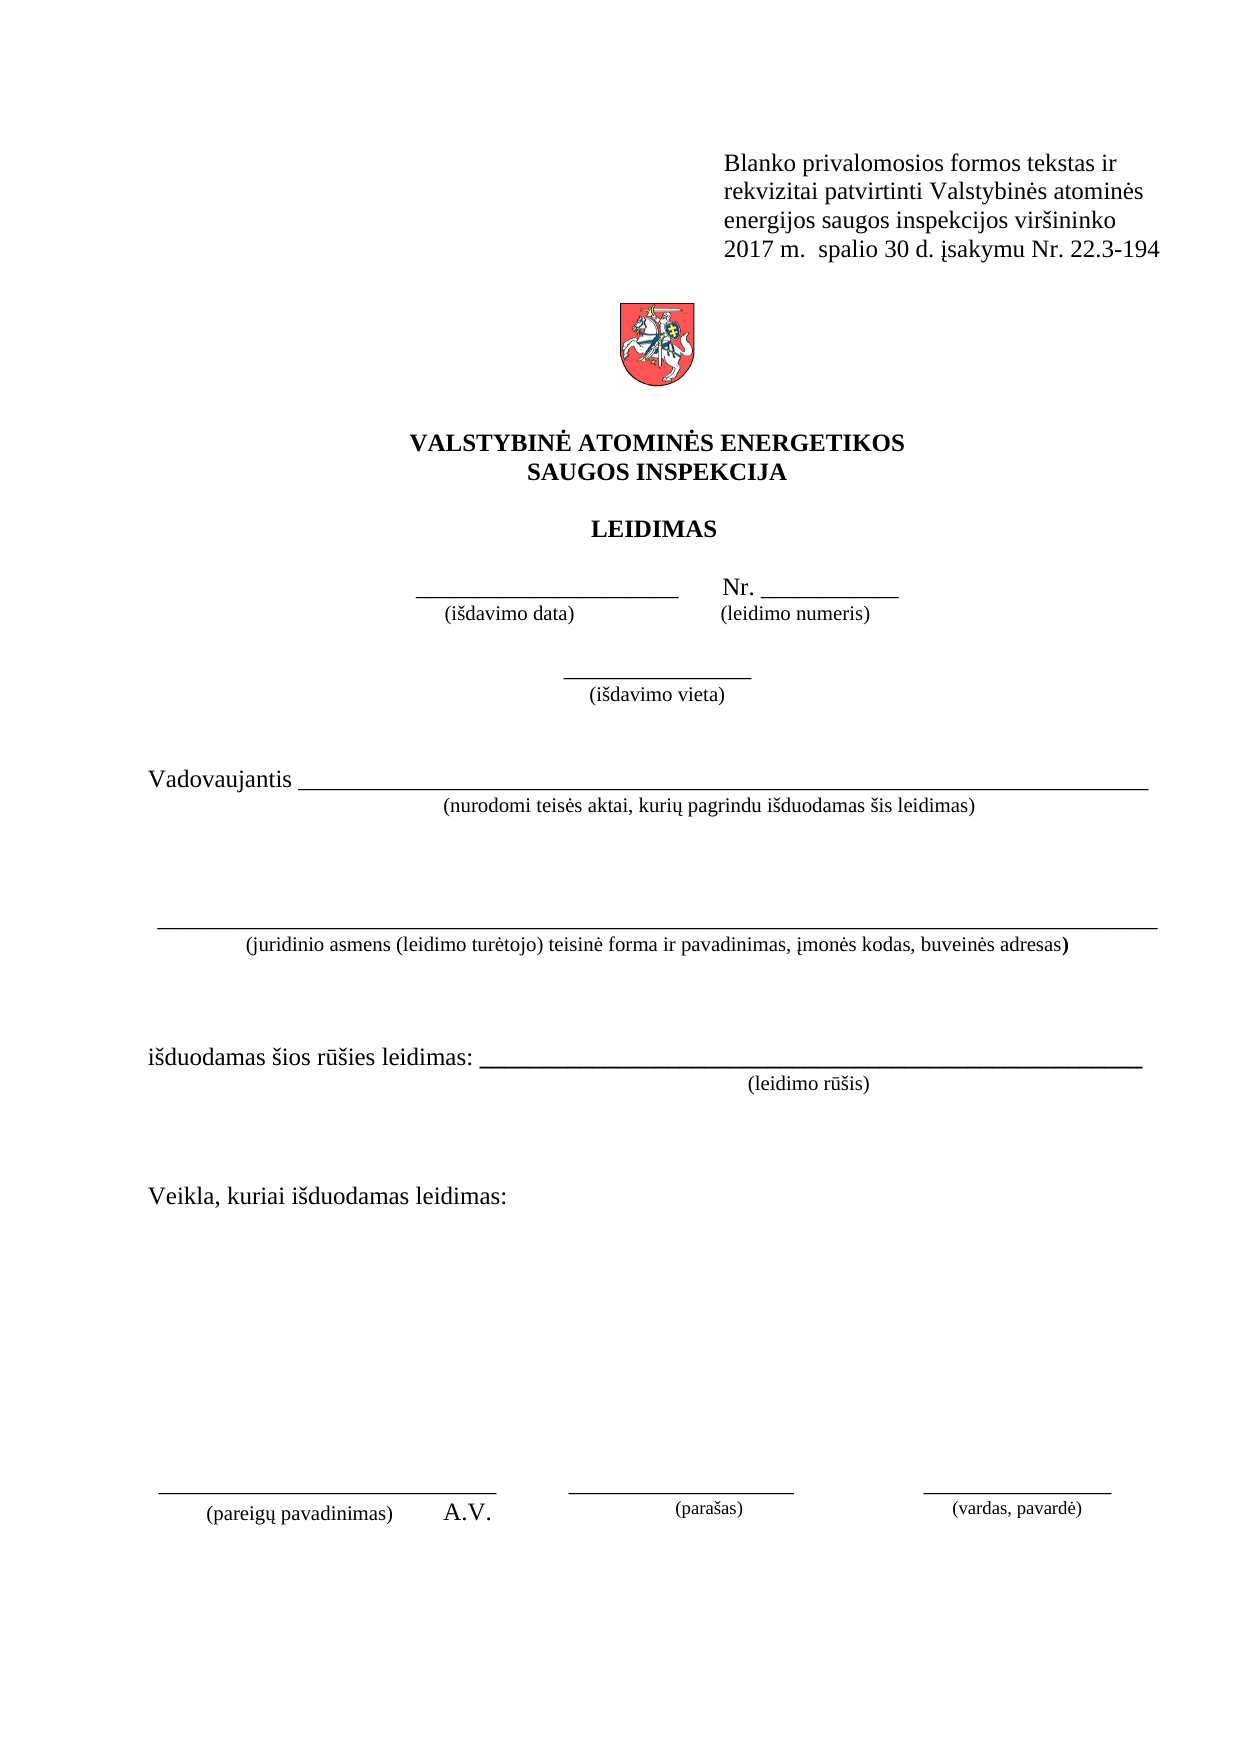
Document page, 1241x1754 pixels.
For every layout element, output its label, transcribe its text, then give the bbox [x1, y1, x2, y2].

table_header ___________________________ [144, 1411, 554, 1497]
text (nurodomi teisės aktai, kurių pagrindu išduodamas šis leidimas) [148, 793, 1167, 817]
table_cell (pareigų pavadinimas) A.V. [144, 1497, 554, 1526]
text Blanko privalomosios formos tekstas ir rekvizitai patvirtinti Valstybinės atominės energijos saugos inspekcijos viršininko [724, 148, 1167, 234]
table_cell (vardas, pavardė) [864, 1497, 1170, 1526]
text ________________________________________________________________________________ [148, 903, 1167, 932]
text išduodamas šios rūšies leidimas: _____________________________________________________ [148, 1042, 1167, 1071]
text _____________________ Nr. ___________ [148, 572, 1167, 601]
text Veikla, kuriai išduodamas leidimas: [148, 1181, 1167, 1210]
text Vadovaujantis ____________________________________________________________________ [148, 764, 1167, 793]
text (juridinio asmens (leidimo turėtojo) teisinė forma ir pavadinimas, įmonės kodas, buveinės adresas) [148, 932, 1167, 956]
table_header __________________ [554, 1411, 864, 1497]
table_cell (parašas) [554, 1497, 864, 1526]
table_header _______________ [864, 1411, 1170, 1497]
text (išdavimo vieta) [148, 682, 1167, 706]
text (išdavimo data) (leidimo numeris) [148, 601, 1167, 625]
text LEIDIMAS [148, 514, 1167, 543]
text VALSTYBINĖ ATOMINĖS ENERGETIKOS [148, 428, 1167, 457]
text SAUGOS INSPEKCIJA [148, 457, 1167, 486]
text (leidimo rūšis) [148, 1071, 1167, 1095]
text 2017 m. spalio 30 d. įsakymu Nr. 22.3-194 [724, 234, 1167, 263]
text _______________ [148, 653, 1167, 682]
